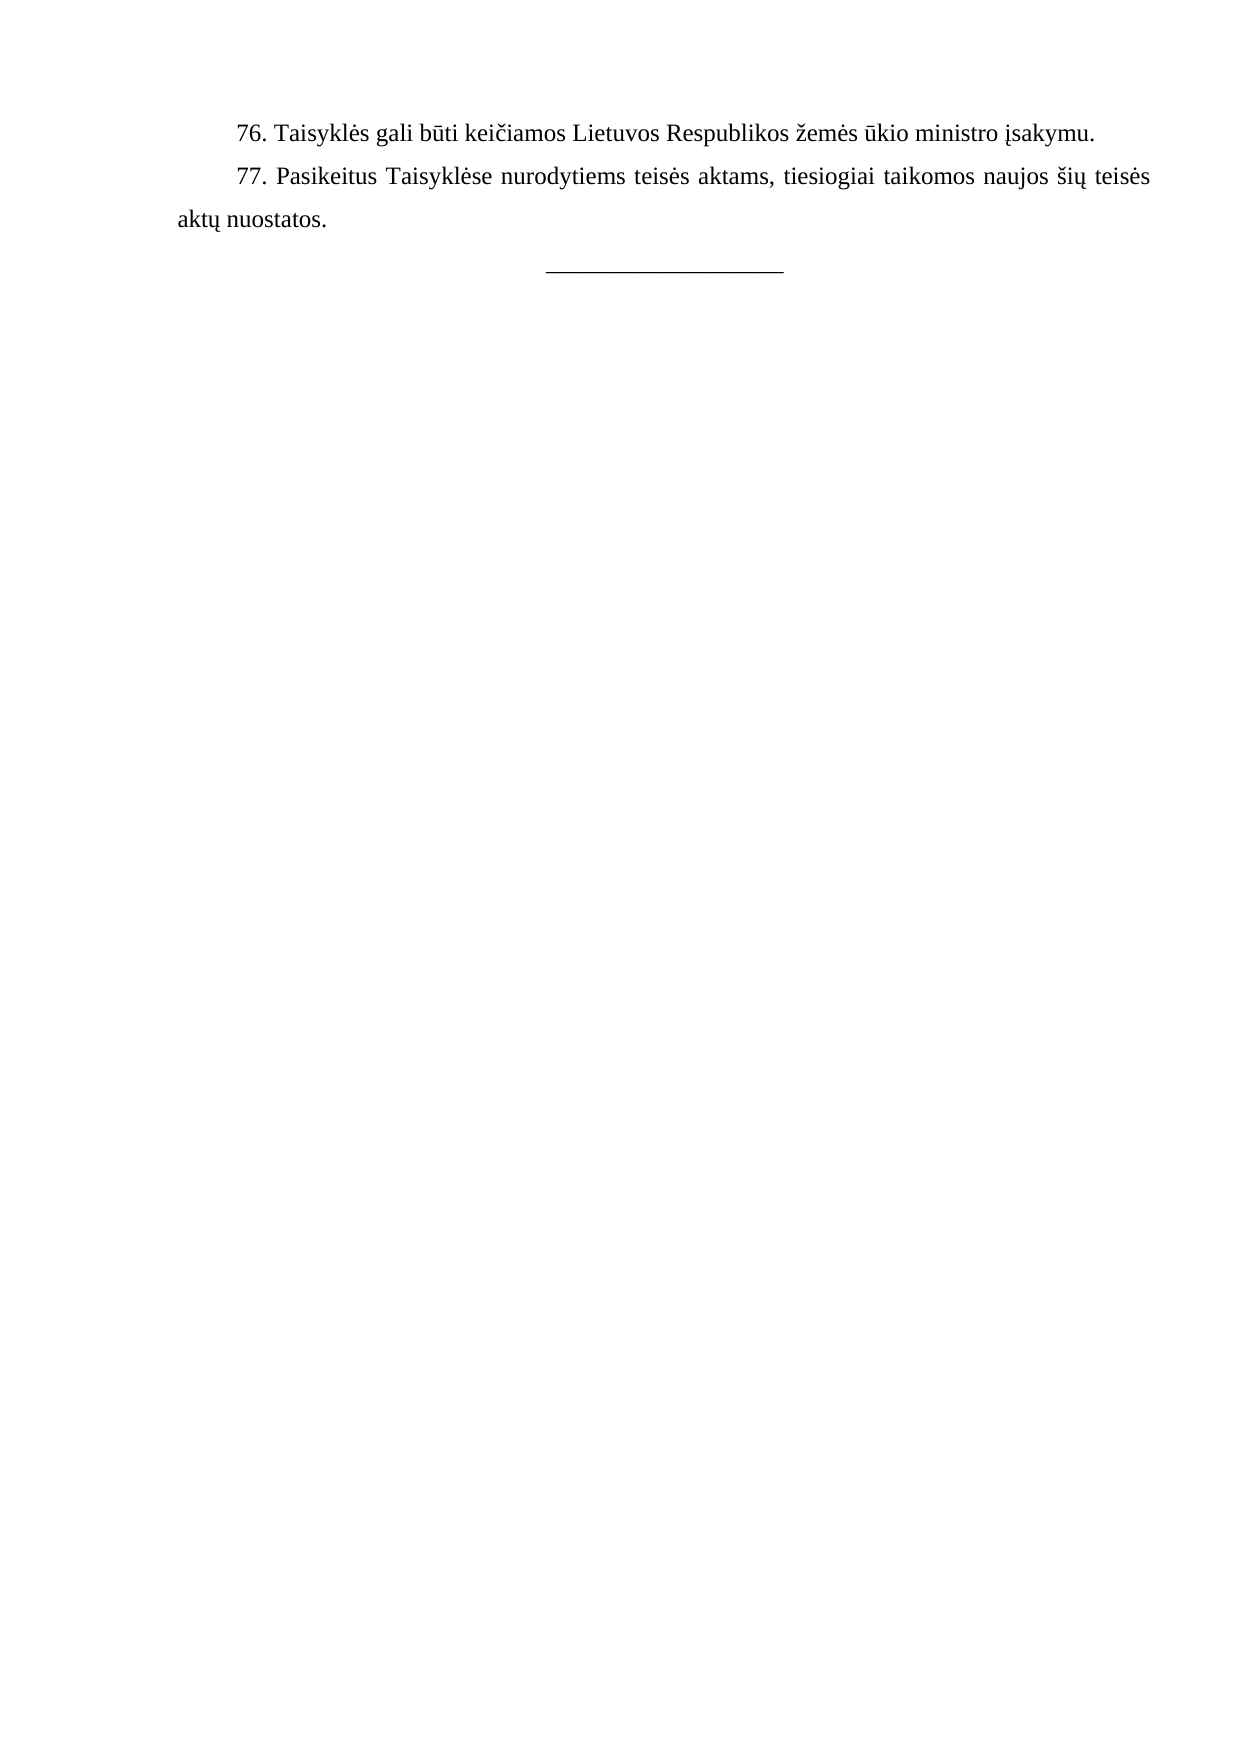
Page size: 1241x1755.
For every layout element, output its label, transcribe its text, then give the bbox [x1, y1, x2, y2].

text 76. Taisyklės gali būti keičiamos Lietuvos Respublikos žemės ūkio ministro įsakymu. [177, 118, 1152, 147]
text ___________________ [177, 247, 1152, 276]
text 77. Pasikeitus Taisyklėse nurodytiems teisės aktams, tiesiogiai taikomos naujos šių teisės aktų nuostatos. [177, 161, 1152, 233]
